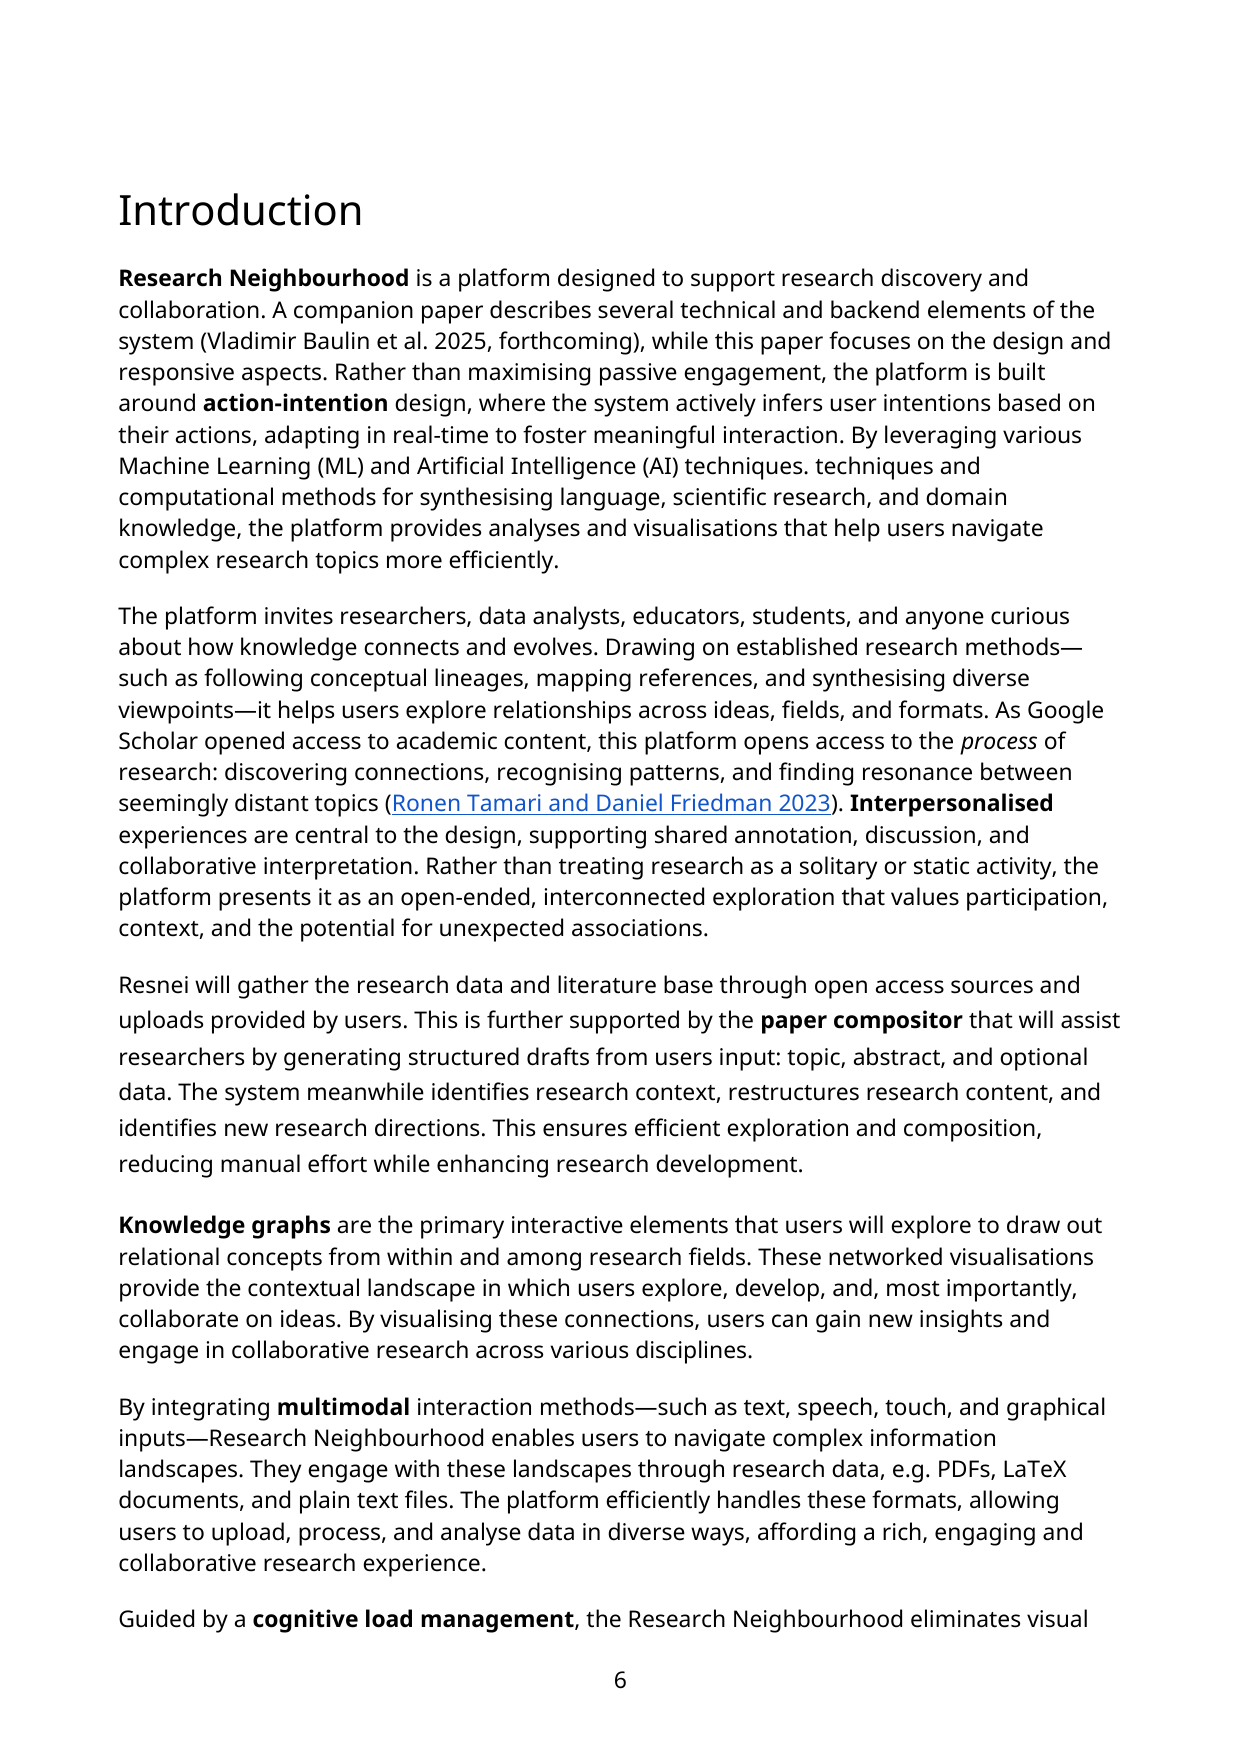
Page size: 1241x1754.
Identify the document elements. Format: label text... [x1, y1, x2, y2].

text By integrating multimodal interaction methods—such as text, speech, touch, and graphical inputs—Research Neighbourhood enables users to navigate complex information landscapes. They engage with these landscapes through research data, e.g. PDFs, LaTeX documents, and plain text files. The platform efficiently handles these formats, allowing users to upload, process, and analyse data in diverse ways, affording a rich, engaging and collaborative research experience. [118, 1390, 1122, 1578]
text The platform invites researchers, data analysts, educators, students, and anyone curious about how knowledge connects and evolves. Drawing on established research methods—such as following conceptual lineages, mapping references, and synthesising diverse viewpoints—it helps users explore relationships across ideas, fields, and formats. As Google Scholar opened access to academic content, this platform opens access to the process of research: discovering connections, recognising patterns, and finding resonance between seemingly distant topics (Ronen Tamari and Daniel Friedman 2023). Interpersonalised experiences are central to the design, supporting shared annotation, discussion, and collaborative interpretation. Rather than treating research as a solitary or static activity, the platform presents it as an open-ended, interconnected exploration that values participation, context, and the potential for unexpected associations. [118, 600, 1122, 943]
text Resnei will gather the research data and literature base through open access sources and uploads provided by users. This is further supported by the paper compositor that will assist researchers by generating structured drafts from users input: topic, abstract, and optional data. The system meanwhile identifies research context, restructures research content, and identifies new research directions. This ensures efficient exploration and composition, reducing manual effort while enhancing research development. [118, 968, 1122, 1179]
subtitle Introduction [118, 181, 1122, 237]
text Guided by a cognitive load management, the Research Neighbourhood eliminates visual [118, 1603, 1122, 1634]
text Research Neighbourhood is a platform designed to support research discovery and collaboration. A companion paper describes several technical and backend elements of the system (Vladimir Baulin et al. 2025, forthcoming), while this paper focuses on the design and responsive aspects. Rather than maximising passive engagement, the platform is built around action-intention design, where the system actively infers user intentions based on their actions, adapting in real-time to foster meaningful interaction. By leveraging various Machine Learning (ML) and Artificial Intelligence (AI) techniques. techniques and computational methods for synthesising language, scientific research, and domain knowledge, the platform provides analyses and visualisations that help users navigate complex research topics more efficiently. [118, 262, 1122, 575]
text Knowledge graphs are the primary interactive elements that users will explore to draw out relational concepts from within and among research fields. These networked visualisations provide the contextual landscape in which users explore, develop, and, most importantly, collaborate on ideas. By visualising these connections, users can gain new insights and engage in collaborative research across various disciplines. [118, 1209, 1122, 1365]
